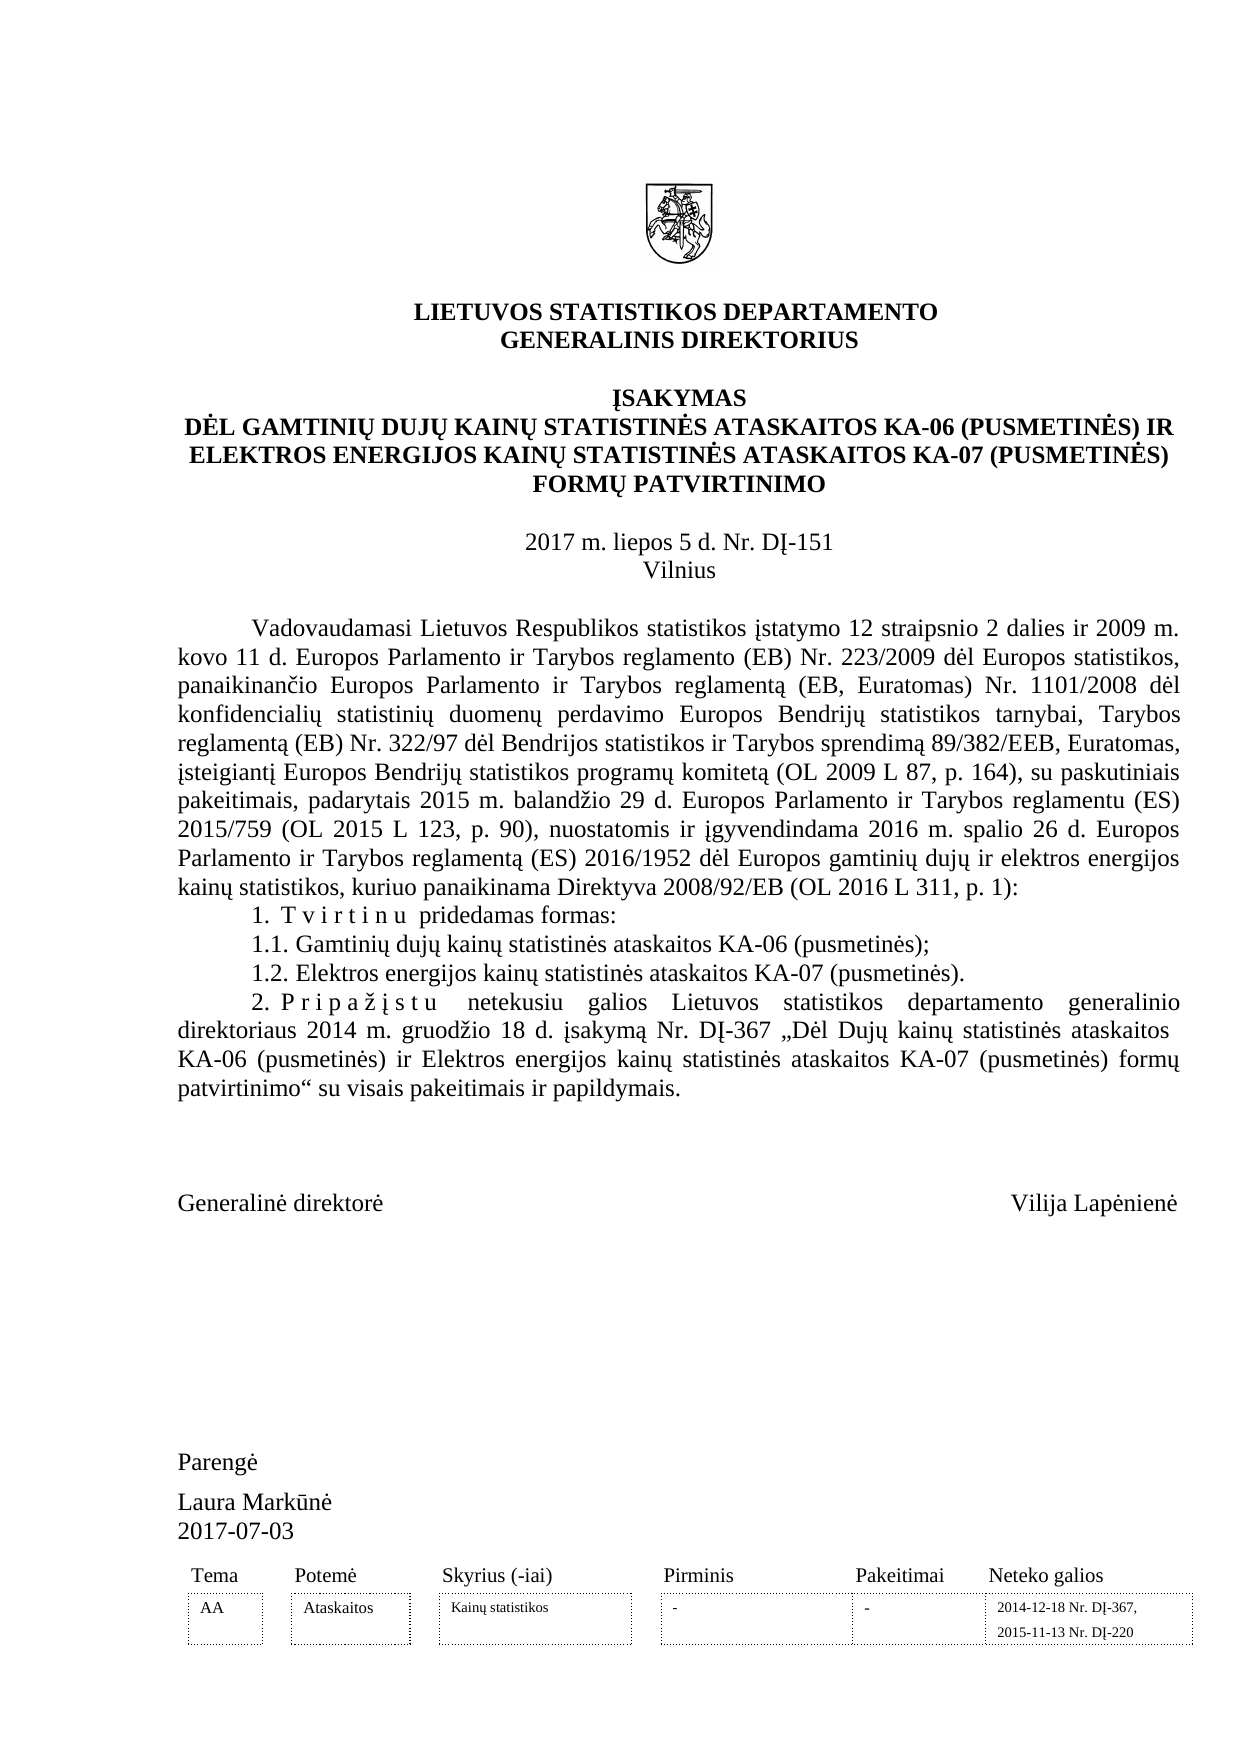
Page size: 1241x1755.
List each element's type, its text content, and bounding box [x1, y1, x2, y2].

text Laura Markūnė [177, 1487, 1181, 1516]
text GENERALINIS DIREKTORIUS [177, 325, 1181, 354]
text Parengė [177, 1447, 1181, 1475]
text ĮSAKYMAS [177, 383, 1181, 412]
text LIETUVOS STATISTIKOS DEPARTAMENTO [177, 297, 1181, 325]
text 1.2. Elektros energijos kainų statistinės ataskaitos KA-07 (pusmetinės). [177, 958, 1181, 987]
text 2017-07-03 [177, 1516, 1181, 1545]
text DĖL GAMTINIŲ DUJŲ KAINŲ STATISTINĖS ATASKAITOS KA-06 (PUSMETINĖS) IR ELEKTROS ENERGIJOS KAINŲ STATISTINĖS ATASKAITOS KA-07 (PUSMETINĖS) FORMŲ PATVIRTINIMO [177, 412, 1181, 498]
text 2017 m. liepos 5 d. Nr. DĮ-151 [177, 527, 1181, 555]
text Generalinė direktorė Vilija Lapėnienė [177, 1188, 1181, 1217]
text Vadovaudamasi Lietuvos Respublikos statistikos įstatymo 12 straipsnio 2 dalies ir 2009 m. kovo 11 d. Europos Parlamento ir Tarybos reglamento (EB) Nr. 223/2009 dėl Europos statistikos, panaikinančio Europos Parlamento ir Tarybos reglamentą (EB, Euratomas) Nr. 1101/2008 dėl konfidencialių statistinių duomenų perdavimo Europos Bendrijų statistikos tarnybai, Tarybos reglamentą (EB) Nr. 322/97 dėl Bendrijos statistikos ir Tarybos sprendimą 89/382/EEB, Euratomas, įsteigiantį Europos Bendrijų statistikos programų komitetą (OL 2009 L 87, p. 164), su paskutiniais pakeitimais, padarytais 2015 m. balandžio 29 d. Europos Parlamento ir Tarybos reglamentu (ES) 2015/759 (OL 2015 L 123, p. 90), nuostatomis ir įgyvendindama 2016 m. spalio 26 d. Europos Parlamento ir Tarybos reglamentą (ES) 2016/1952 dėl Europos gamtinių dujų ir elektros energijos kainų statistikos, kuriuo panaikinama Direktyva 2008/92/EB (OL 2016 L 311, p. 1): [177, 613, 1181, 900]
text 1. Tvirtinu pridedamas formas: [177, 900, 1181, 929]
text Vilnius [177, 555, 1181, 584]
text 1.1. Gamtinių dujų kainų statistinės ataskaitos KA-06 (pusmetinės); [177, 929, 1181, 958]
text 2. Pripažįstu netekusiu galios Lietuvos statistikos departamento generalinio direktoriaus 2014 m. gruodžio 18 d. įsakymą Nr. DĮ-367 „Dėl Dujų kainų statistinės ataskaitos KA-06 (pusmetinės) ir Elektros energijos kainų statistinės ataskaitos KA-07 (pusmetinės) formų patvirtinimo“ su visais pakeitimais ir papildymais. [177, 987, 1181, 1102]
